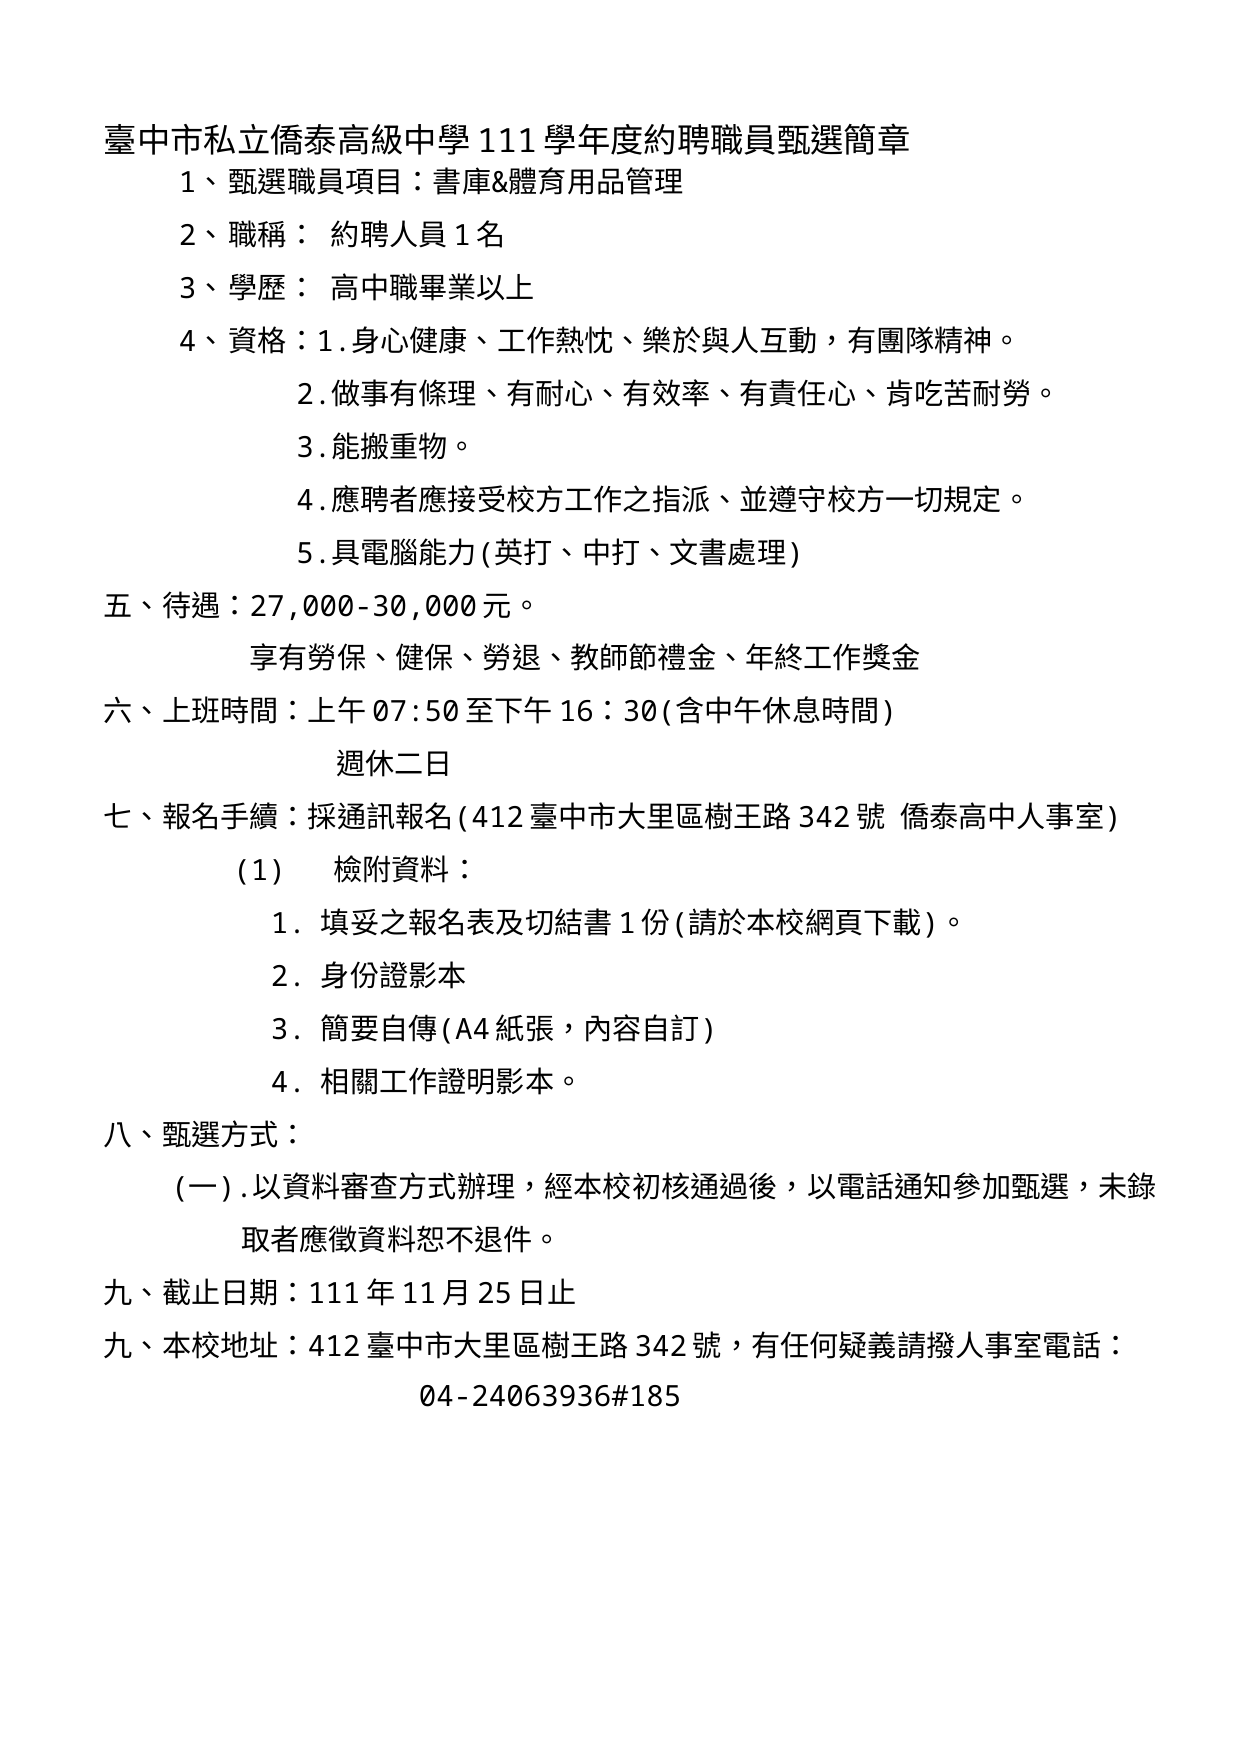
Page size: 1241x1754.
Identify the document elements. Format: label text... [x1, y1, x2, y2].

text 4.應聘者應接受校方工作之指派、並遵守校方一切規定。 [103, 476, 1167, 519]
list 簡要自傳(A4紙張，內容自訂) [271, 1005, 1167, 1048]
text 2.做事有條理、有耐心、有效率、有責任心、肯吃苦耐勞。 [103, 370, 1167, 413]
text 九、截止日期：111年11月25日止 [103, 1270, 1167, 1312]
text (一).以資料審查方式辦理，經本校初核通過後，以電話通知參加甄選，未錄取者應徵資料恕不退件。 [153, 1164, 1167, 1259]
list 相關工作證明影本。 [271, 1058, 1167, 1101]
list 身份證影本 [271, 952, 1167, 995]
text 5.具電腦能力(英打、中打、文書處理) [103, 529, 1167, 572]
list 學歷： 高中職畢業以上 [178, 264, 1167, 307]
list 甄選職員項目：書庫&體育用品管理 [178, 159, 1167, 201]
list 填妥之報名表及切結書1份(請於本校網頁下載)。 [271, 899, 1167, 942]
text 八、甄選方式： [103, 1111, 1167, 1153]
text 享有勞保、健保、勞退、教師節禮金、年終工作獎金 [103, 635, 1167, 677]
text 六、上班時間：上午07:50至下午16：30(含中午休息時間) [103, 688, 1167, 730]
list 資格：1.身心健康、工作熱忱、樂於與人互動，有團隊精神。 [178, 317, 1167, 360]
text 九、本校地址：412臺中市大里區樹王路342號，有任何疑義請撥人事室電話： [103, 1323, 1167, 1365]
text 週休二日 [178, 741, 1167, 783]
list 職稱： 約聘人員1名 [178, 212, 1167, 254]
text 七、報名手續：採通訊報名(412臺中市大里區樹王路342號 僑泰高中人事室) [103, 794, 1167, 836]
text 3.能搬重物。 [103, 423, 1167, 466]
text 臺中市私立僑泰高級中學111學年度約聘職員甄選簡章 [103, 96, 1167, 159]
text 04-24063936#185 [103, 1376, 1167, 1415]
list 檢附資料： [233, 847, 1167, 889]
text 五、待遇：27,000-30,000元。 [103, 582, 1167, 624]
